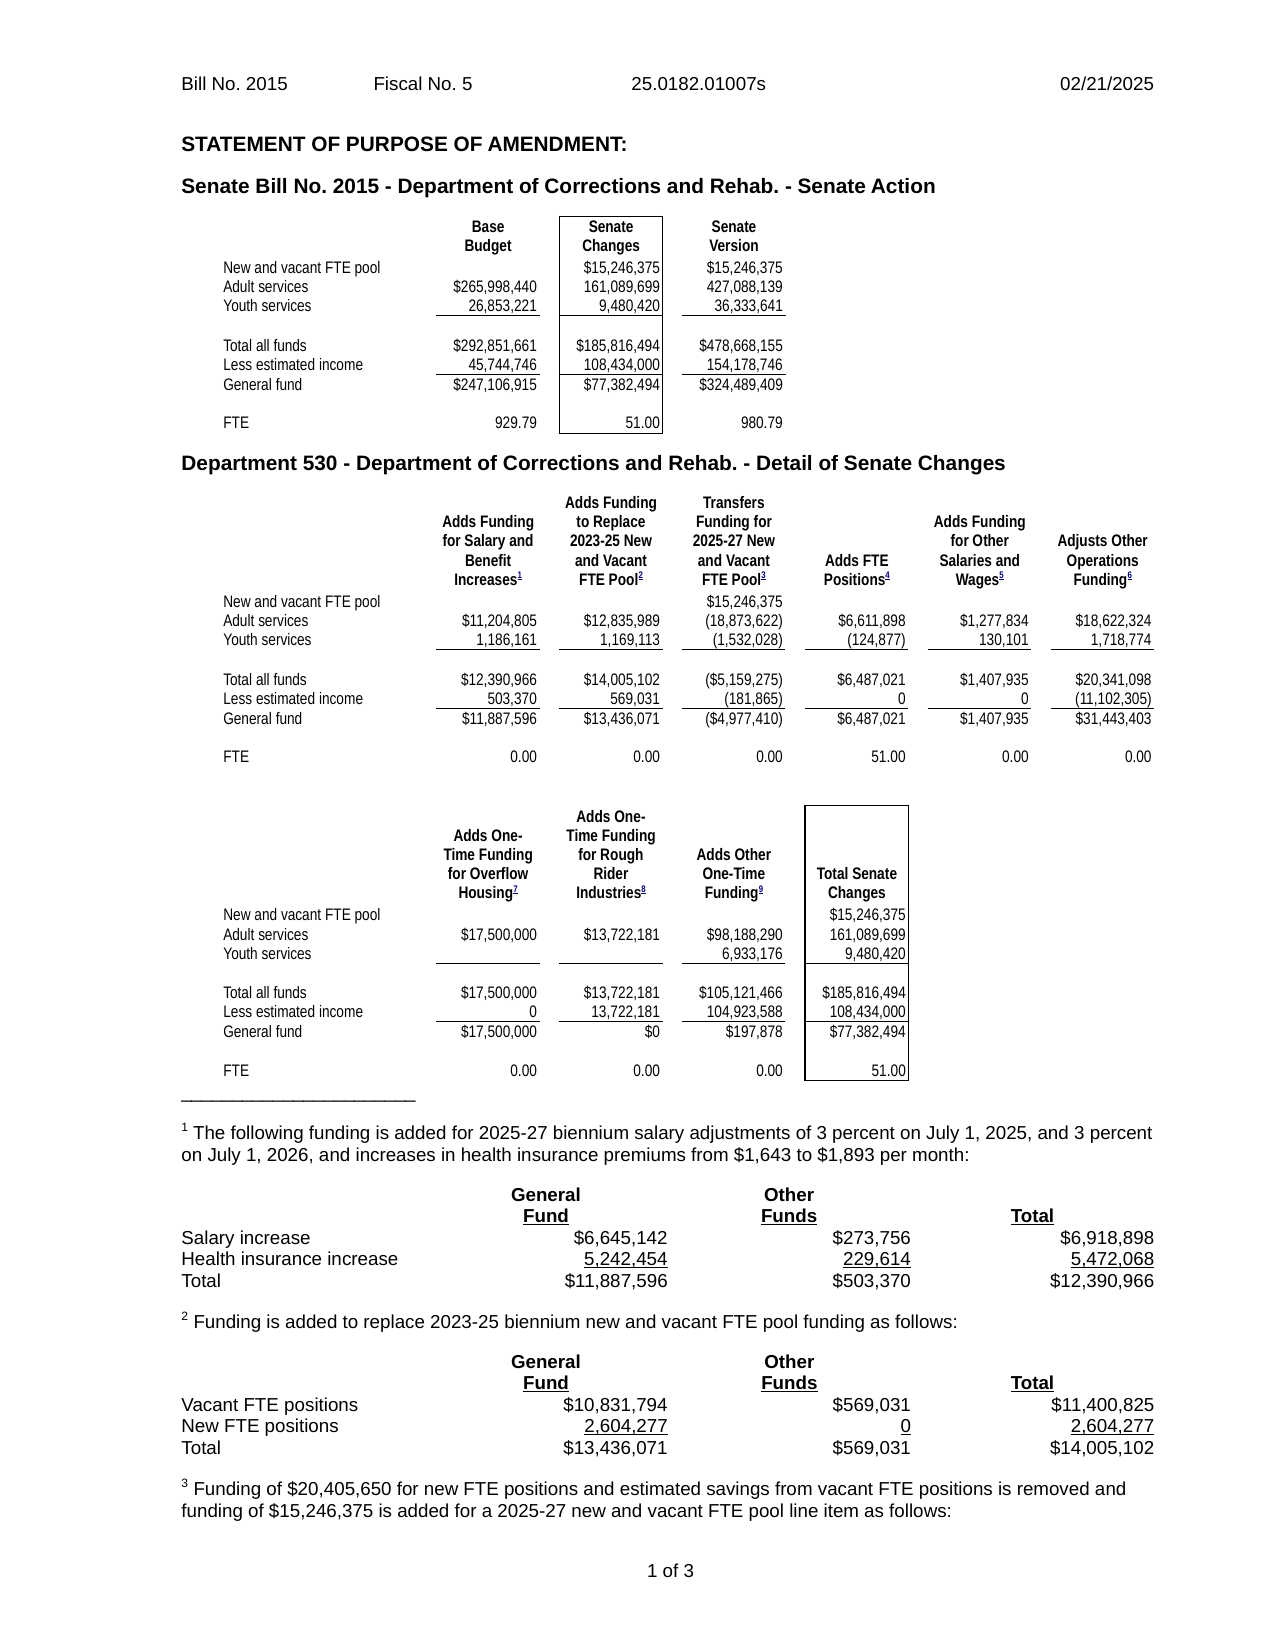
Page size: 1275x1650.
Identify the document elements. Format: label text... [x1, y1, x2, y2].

table_header [220, 805, 417, 905]
table_cell 0.00 [559, 747, 662, 766]
table_cell 0 [436, 1002, 539, 1021]
table_cell [1031, 669, 1051, 688]
table_cell [785, 592, 805, 611]
table_header [540, 493, 559, 592]
table_cell [663, 708, 682, 728]
table_cell 0 [805, 689, 908, 708]
table_cell [220, 649, 417, 669]
table_header Base Budget [436, 216, 539, 258]
table_cell 0.00 [559, 1061, 662, 1080]
table_cell [663, 394, 682, 413]
table_cell [785, 1041, 804, 1061]
table_cell [663, 944, 682, 963]
table_cell 5,242,454 [424, 1248, 667, 1269]
table_cell ($4,977,410) [682, 709, 785, 728]
table_cell [540, 296, 559, 315]
table_cell [436, 1041, 539, 1061]
table_cell $12,390,966 [911, 1270, 1154, 1291]
table_cell [785, 689, 805, 708]
table_cell [785, 649, 805, 669]
table_header [785, 805, 804, 905]
table_cell [908, 592, 928, 611]
table_cell $1,277,834 [928, 611, 1031, 630]
table_cell Youth services [220, 630, 417, 649]
table_cell [540, 355, 559, 374]
table_cell 108,434,000 [560, 355, 662, 374]
table_cell [785, 905, 804, 924]
table_cell [417, 374, 436, 394]
table_cell 51.00 [805, 747, 908, 766]
table_cell [785, 1021, 804, 1041]
text Department 530 - Department of Corrections and Rehab. - Detail of Senate Changes [181, 451, 1154, 475]
table_cell Total all funds [220, 983, 417, 1002]
table_cell [417, 708, 436, 728]
table_cell (11,102,305) [1051, 689, 1154, 708]
table_cell 1,718,774 [1051, 630, 1154, 649]
table_cell FTE [220, 1061, 417, 1080]
table_header [181, 1183, 424, 1226]
table_cell $569,031 [668, 1394, 911, 1415]
table_cell $185,816,494 [560, 336, 662, 355]
table_header [785, 493, 805, 592]
table_cell [540, 592, 559, 611]
table_cell [560, 394, 662, 413]
table_cell [663, 258, 682, 277]
table_cell [220, 315, 417, 336]
table_cell [417, 315, 436, 336]
table_cell 0.00 [928, 747, 1031, 766]
table_cell [417, 277, 436, 296]
table_header Adds FTE Positions4 [805, 493, 908, 592]
table_cell [417, 649, 436, 669]
table_cell [806, 964, 908, 983]
table_header Other Funds [667, 1183, 911, 1226]
table_cell [663, 689, 682, 708]
table_cell [220, 963, 417, 983]
table_cell [663, 611, 682, 630]
table_cell [417, 669, 436, 688]
table_cell $18,622,324 [1051, 611, 1154, 630]
table_cell [436, 592, 539, 611]
table_cell [928, 592, 1031, 611]
table_header Adds One-Time Funding for Overflow Housing7 [436, 805, 539, 905]
table_cell (181,865) [682, 689, 785, 708]
table_cell $15,246,375 [560, 258, 662, 277]
table_cell [540, 374, 559, 394]
table_cell [417, 983, 436, 1002]
table_header [417, 216, 436, 258]
table_header [417, 805, 436, 905]
table_cell 569,031 [559, 689, 662, 708]
table_cell [540, 258, 559, 277]
table_header [220, 493, 417, 592]
table_cell $292,851,661 [436, 336, 539, 355]
table_cell [682, 650, 785, 669]
table_cell $197,878 [682, 1022, 785, 1041]
table_cell General fund [220, 374, 417, 394]
table_header Total Senate Changes [806, 806, 908, 905]
table_cell $105,121,466 [682, 983, 785, 1002]
table_cell [417, 394, 436, 413]
table_cell [540, 689, 559, 708]
table_cell [663, 413, 682, 432]
table_cell 9,480,420 [806, 944, 908, 963]
table_cell [785, 669, 805, 688]
table_header [908, 493, 928, 592]
text 1 The following funding is added for 2025-27 biennium salary adjustments of 3 percent on July 1, 2025, and 3 percent on July 1, 2026, and increases in health insurance premiums from $1,643 to $1,893 per month: [181, 1120, 1154, 1166]
table_cell [417, 413, 436, 432]
table_header [540, 216, 559, 258]
table_cell $185,816,494 [806, 983, 908, 1002]
table_cell [540, 728, 559, 747]
table_cell [682, 316, 786, 336]
table_cell $13,436,071 [559, 709, 662, 728]
table_cell $13,436,071 [424, 1437, 667, 1458]
table_cell [908, 747, 928, 766]
table_cell [663, 1002, 682, 1021]
table_cell $273,756 [667, 1226, 911, 1248]
table_cell [540, 1002, 559, 1021]
table_cell 0.00 [436, 747, 539, 766]
table_cell [785, 944, 804, 963]
table_cell [540, 944, 559, 963]
table_cell $17,500,000 [436, 983, 539, 1002]
table_cell [559, 728, 662, 747]
table_cell [540, 669, 559, 688]
table_cell $13,722,181 [559, 924, 662, 943]
table_cell [1031, 592, 1051, 611]
table_cell 980.79 [682, 413, 786, 432]
table_header Adds One-Time Funding for Rough Rider Industries8 [559, 805, 662, 905]
table_header Senate Version [682, 216, 786, 258]
table_cell $20,341,098 [1051, 669, 1154, 688]
table_header Adds Funding for Other Salaries and Wages5 [928, 493, 1031, 592]
table_cell [540, 336, 559, 355]
table_cell $0 [559, 1022, 662, 1041]
table_cell [417, 611, 436, 630]
table_cell [908, 689, 928, 708]
table_cell $503,370 [667, 1270, 911, 1291]
table_cell [417, 592, 436, 611]
table_cell $6,487,021 [805, 709, 908, 728]
text Statement of Purpose of amendment: [181, 132, 1154, 156]
table_cell New and vacant FTE pool [220, 592, 417, 611]
table_cell [1031, 689, 1051, 708]
table_cell [559, 1041, 662, 1061]
table_header Transfers Funding for 2025-27 New and Vacant FTE Pool3 [682, 493, 785, 592]
table_cell 51.00 [806, 1061, 908, 1080]
table_header Total [911, 1183, 1154, 1226]
table_cell $13,722,181 [559, 983, 662, 1002]
table_header [540, 805, 559, 905]
table_cell [785, 1061, 804, 1080]
table_cell [682, 1041, 785, 1061]
table_cell 26,853,221 [436, 296, 539, 315]
table_cell Less estimated income [220, 355, 417, 374]
table_cell [540, 611, 559, 630]
table_cell $265,998,440 [436, 277, 539, 296]
table_cell [663, 296, 682, 315]
table_header Adds Funding to Replace 2023-25 New and Vacant FTE Pool2 [559, 493, 662, 592]
table_cell Youth services [220, 296, 417, 315]
table_cell [559, 592, 662, 611]
table_cell ($5,159,275) [682, 669, 785, 688]
table_cell [540, 905, 559, 924]
table_cell Adult services [220, 924, 417, 943]
table_cell [540, 277, 559, 296]
table_cell [785, 708, 805, 728]
table_cell [663, 1021, 682, 1041]
table_cell [663, 747, 682, 766]
table_cell [785, 630, 805, 649]
table_header Adds Funding for Salary and Benefit Increases1 [436, 493, 539, 592]
table_cell [785, 611, 805, 630]
table_cell [417, 924, 436, 943]
table_cell [417, 728, 436, 747]
table_cell 161,089,699 [560, 277, 662, 296]
table_cell [1031, 649, 1051, 669]
table_cell [417, 944, 436, 963]
table_cell General fund [220, 1021, 417, 1041]
table_header Other Funds [668, 1351, 911, 1394]
table_cell [417, 1061, 436, 1080]
table_cell 13,722,181 [559, 1002, 662, 1021]
table_cell 130,101 [928, 630, 1031, 649]
table_cell 2,604,277 [424, 1415, 667, 1437]
table_cell [805, 728, 908, 747]
table_cell [417, 689, 436, 708]
table_cell [1051, 728, 1154, 747]
table_cell [663, 277, 682, 296]
table_cell [540, 649, 559, 669]
table_cell [663, 315, 682, 336]
table_cell 0.00 [682, 1061, 785, 1080]
table_header [663, 805, 682, 905]
table_cell 36,333,641 [682, 296, 786, 315]
table_cell [663, 728, 682, 747]
table_cell [540, 413, 559, 432]
table_cell [540, 983, 559, 1002]
table_cell [436, 394, 539, 413]
table_cell [928, 650, 1031, 669]
table_cell 0 [668, 1415, 911, 1437]
table_cell [785, 747, 805, 766]
table_cell $15,246,375 [806, 905, 908, 924]
table_cell [806, 1041, 908, 1061]
table_header [1031, 493, 1051, 592]
table_cell 0 [928, 689, 1031, 708]
table_cell [540, 708, 559, 728]
table_cell [540, 630, 559, 649]
table_header Total [911, 1351, 1154, 1394]
table_cell $15,246,375 [682, 592, 785, 611]
table_cell 2,604,277 [911, 1415, 1154, 1437]
table_cell [559, 964, 662, 983]
table_cell [908, 728, 928, 747]
table_cell Adult services [220, 277, 417, 296]
table_cell (124,877) [805, 630, 908, 649]
table_cell [663, 649, 682, 669]
table_cell [785, 1002, 804, 1021]
table_cell [805, 650, 908, 669]
table_cell $12,835,989 [559, 611, 662, 630]
table_cell Vacant FTE positions [181, 1394, 424, 1415]
table_cell [417, 1041, 436, 1061]
table_cell $17,500,000 [436, 924, 539, 943]
table_cell [908, 649, 928, 669]
table_cell [540, 1041, 559, 1061]
table_cell [540, 315, 559, 336]
table_cell [540, 1021, 559, 1041]
table_cell [436, 905, 539, 924]
table_cell $478,668,155 [682, 336, 786, 355]
table_cell $98,188,290 [682, 924, 785, 943]
table_cell 45,744,746 [436, 355, 539, 374]
table_header Senate Changes [560, 217, 662, 258]
table_cell [682, 728, 785, 747]
table_header [663, 216, 682, 258]
table_cell $1,407,935 [928, 669, 1031, 688]
table_header [417, 493, 436, 592]
table_header General Fund [424, 1351, 667, 1394]
table_cell [417, 336, 436, 355]
table_cell 229,614 [667, 1248, 911, 1269]
table_cell [417, 747, 436, 766]
table_cell [417, 355, 436, 374]
table_cell New FTE positions [181, 1415, 424, 1437]
table_cell 6,933,176 [682, 944, 785, 963]
text Senate Bill No. 2015 - Department of Corrections and Rehab. - Senate Action [181, 174, 1154, 198]
table_cell [908, 708, 928, 728]
table_cell 427,088,139 [682, 277, 786, 296]
table_cell (1,532,028) [682, 630, 785, 649]
table_cell [417, 1002, 436, 1021]
table_header [181, 1351, 424, 1394]
table_cell [785, 728, 805, 747]
table_cell [663, 336, 682, 355]
table_cell [663, 924, 682, 943]
table_cell [663, 592, 682, 611]
table_cell $6,645,142 [424, 1226, 667, 1248]
table_cell 1,169,113 [559, 630, 662, 649]
table_cell [417, 1021, 436, 1041]
table_cell [663, 963, 682, 983]
table_cell $6,487,021 [805, 669, 908, 688]
table_cell $11,887,596 [424, 1270, 667, 1291]
table_cell Total all funds [220, 669, 417, 688]
table_cell [785, 963, 804, 983]
table_cell $6,611,898 [805, 611, 908, 630]
table_header General Fund [424, 1183, 667, 1226]
table_cell $77,382,494 [560, 375, 662, 394]
table_cell 5,472,068 [911, 1248, 1154, 1269]
table_cell $17,500,000 [436, 1022, 539, 1041]
table_cell 9,480,420 [560, 296, 662, 315]
table_cell [1031, 747, 1051, 766]
table_header Adjusts Other Operations Funding6 [1051, 493, 1154, 592]
table_cell [220, 394, 417, 413]
table_cell 0.00 [1051, 747, 1154, 766]
table_cell [540, 924, 559, 943]
table_cell $11,400,825 [911, 1394, 1154, 1415]
table_cell [559, 650, 662, 669]
table_cell New and vacant FTE pool [220, 905, 417, 924]
table_cell [436, 728, 539, 747]
table_cell [908, 630, 928, 649]
table_header Adds Other One-Time Funding9 [682, 805, 785, 905]
table_cell 0.00 [682, 747, 785, 766]
table_cell [220, 728, 417, 747]
table_cell [663, 1061, 682, 1080]
table_cell $15,246,375 [682, 258, 786, 277]
table_cell [928, 728, 1031, 747]
table_cell Less estimated income [220, 1002, 417, 1021]
table_cell Total [181, 1270, 424, 1291]
table_cell 503,370 [436, 689, 539, 708]
table_cell [682, 905, 785, 924]
table_cell FTE [220, 747, 417, 766]
table_header [663, 493, 682, 592]
table_cell [785, 924, 804, 943]
table_cell 929.79 [436, 413, 539, 432]
table_cell [560, 316, 662, 336]
table_cell $247,106,915 [436, 375, 539, 394]
table_cell Total [181, 1437, 424, 1458]
table_cell [682, 394, 786, 413]
table_cell [220, 1041, 417, 1061]
table_cell $11,887,596 [436, 709, 539, 728]
table_cell [417, 905, 436, 924]
table_cell [663, 355, 682, 374]
table_cell $77,382,494 [806, 1022, 908, 1041]
table_cell $14,005,102 [911, 1437, 1154, 1458]
table_cell [1031, 708, 1051, 728]
table_cell 108,434,000 [806, 1002, 908, 1021]
table_cell $1,407,935 [928, 709, 1031, 728]
table_cell [436, 650, 539, 669]
table_cell [1031, 728, 1051, 747]
table_cell FTE [220, 413, 417, 432]
table_cell [908, 611, 928, 630]
table_cell [663, 630, 682, 649]
table_cell Adult services [220, 611, 417, 630]
table_cell [436, 316, 539, 336]
table_cell [436, 258, 539, 277]
table_cell Less estimated income [220, 689, 417, 708]
table_cell $569,031 [668, 1437, 911, 1458]
table_cell [417, 258, 436, 277]
table_cell 161,089,699 [806, 924, 908, 943]
table_cell [417, 630, 436, 649]
table_cell [540, 394, 559, 413]
table_cell [663, 669, 682, 688]
table_cell [436, 964, 539, 983]
table_cell Health insurance increase [181, 1248, 424, 1269]
table_cell $11,204,805 [436, 611, 539, 630]
table_cell [663, 983, 682, 1002]
table_cell New and vacant FTE pool [220, 258, 417, 277]
table_cell [417, 296, 436, 315]
table_cell 154,178,746 [682, 355, 786, 374]
table_cell [1031, 611, 1051, 630]
table_cell $324,489,409 [682, 375, 786, 394]
table_cell 104,923,588 [682, 1002, 785, 1021]
table_cell [785, 983, 804, 1002]
table_cell [540, 963, 559, 983]
table_cell [805, 592, 908, 611]
table_cell General fund [220, 708, 417, 728]
table_cell [663, 374, 682, 394]
text 3 Funding of $20,405,650 for new FTE positions and estimated savings from vacant FTE positions is removed and funding of $15,246,375 is added for a 2025-27 new and vacant FTE pool line item as follows: [181, 1476, 1154, 1522]
table_cell (18,873,622) [682, 611, 785, 630]
table_cell [663, 1041, 682, 1061]
table_cell $31,443,403 [1051, 709, 1154, 728]
table_cell [1051, 592, 1154, 611]
table_cell Youth services [220, 944, 417, 963]
table_cell $12,390,966 [436, 669, 539, 688]
table_cell [663, 905, 682, 924]
table_cell 1,186,161 [436, 630, 539, 649]
table_cell Salary increase [181, 1226, 424, 1248]
table_cell [908, 669, 928, 688]
text 2 Funding is added to replace 2023-25 biennium new and vacant FTE pool funding as follows: [181, 1309, 1154, 1333]
table_cell [417, 963, 436, 983]
table_cell Total all funds [220, 336, 417, 355]
table_cell [540, 1061, 559, 1080]
table_cell [559, 944, 662, 963]
table_cell $10,831,794 [424, 1394, 667, 1415]
table_cell [1051, 650, 1154, 669]
table_cell [682, 964, 785, 983]
table_cell 51.00 [560, 413, 662, 432]
table_header [220, 216, 417, 258]
table_cell [1031, 630, 1051, 649]
table_cell $6,918,898 [911, 1226, 1154, 1248]
table_cell [559, 905, 662, 924]
table_cell $14,005,102 [559, 669, 662, 688]
table_cell [436, 944, 539, 963]
table_cell 0.00 [436, 1061, 539, 1080]
table_cell [540, 747, 559, 766]
